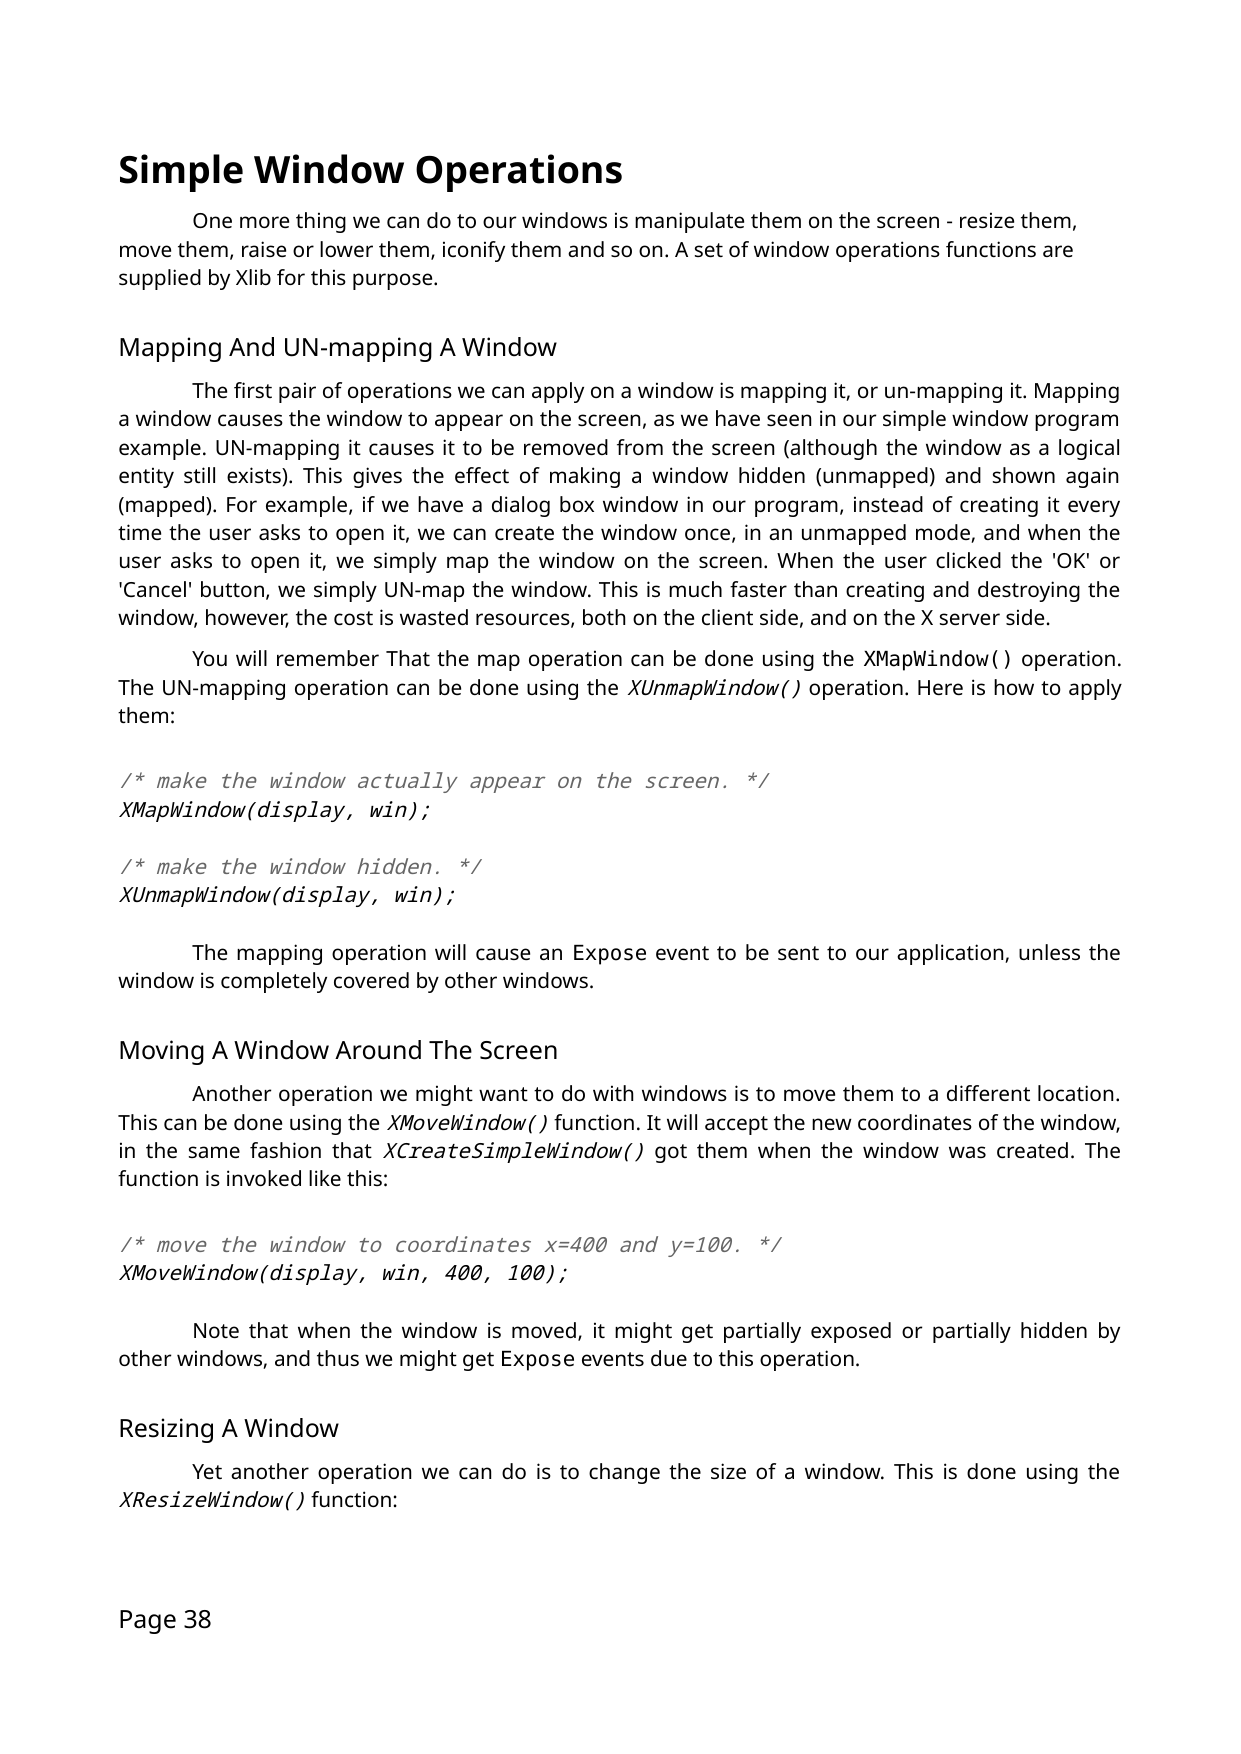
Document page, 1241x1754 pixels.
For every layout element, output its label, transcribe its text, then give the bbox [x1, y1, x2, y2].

text /* make the window actually appear on the screen. */ [118, 767, 1122, 795]
text The first pair of operations we can apply on a window is mapping it, or un-mapping it. Mapping a window causes the window to appear on the screen, as we have seen in our simple window program example. UN-mapping it causes it to be removed from the screen (although the window as a logical entity still exists). This gives the effect of making a window hidden (unmapped) and shown again (mapped). For example, if we have a dialog box window in our program, instead of creating it every time the user asks to open it, we can create the window once, in an unmapped mode, and when the user asks to open it, we simply map the window on the screen. When the user clicked the 'OK' or 'Cancel' button, we simply UN-map the window. This is much faster than creating and destroying the window, however, the cost is wasted resources, both on the client side, and on the X server side. [118, 376, 1122, 632]
text XUnmapWindow(display, win); [118, 880, 1122, 909]
text One more thing we can do to our windows is manipulate them on the screen - resize them, move them, raise or lower them, iconify them and so on. A set of window operations functions are supplied by Xlib for this purpose. [118, 207, 1122, 292]
text You will remember That the map operation can be done using the XMapWindow() operation. The UN-mapping operation can be done using the XUnmapWindow() operation. Here is how to apply them: [118, 644, 1122, 730]
text XMoveWindow(display, win, 400, 100); [118, 1258, 1122, 1287]
text Yet another operation we can do is to change the size of a window. This is done using the XResizeWindow() function: [118, 1457, 1122, 1514]
subtitle Simple Window Operations [118, 143, 1122, 194]
text XMapWindow(display, win); [118, 795, 1122, 823]
text Note that when the window is moved, it might get partially exposed or partially hidden by other windows, and thus we might get Expose events due to this operation. [118, 1316, 1122, 1373]
subtitle Moving A Window Around The Screen [118, 1033, 1122, 1067]
text The mapping operation will cause an Expose event to be sent to our application, unless the window is completely covered by other windows. [118, 938, 1122, 995]
subtitle Mapping And UN-mapping A Window [118, 329, 1122, 363]
subtitle Resizing A Window [118, 1410, 1122, 1444]
text Another operation we might want to do with windows is to move them to a different location. This can be done using the XMoveWindow() function. It will accept the new coordinates of the window, in the same fashion that XCreateSimpleWindow() got them when the window was created. The function is invoked like this: [118, 1079, 1122, 1193]
text /* make the window hidden. */ [118, 852, 1122, 880]
text /* move the window to coordinates x=400 and y=100. */ [118, 1230, 1122, 1258]
